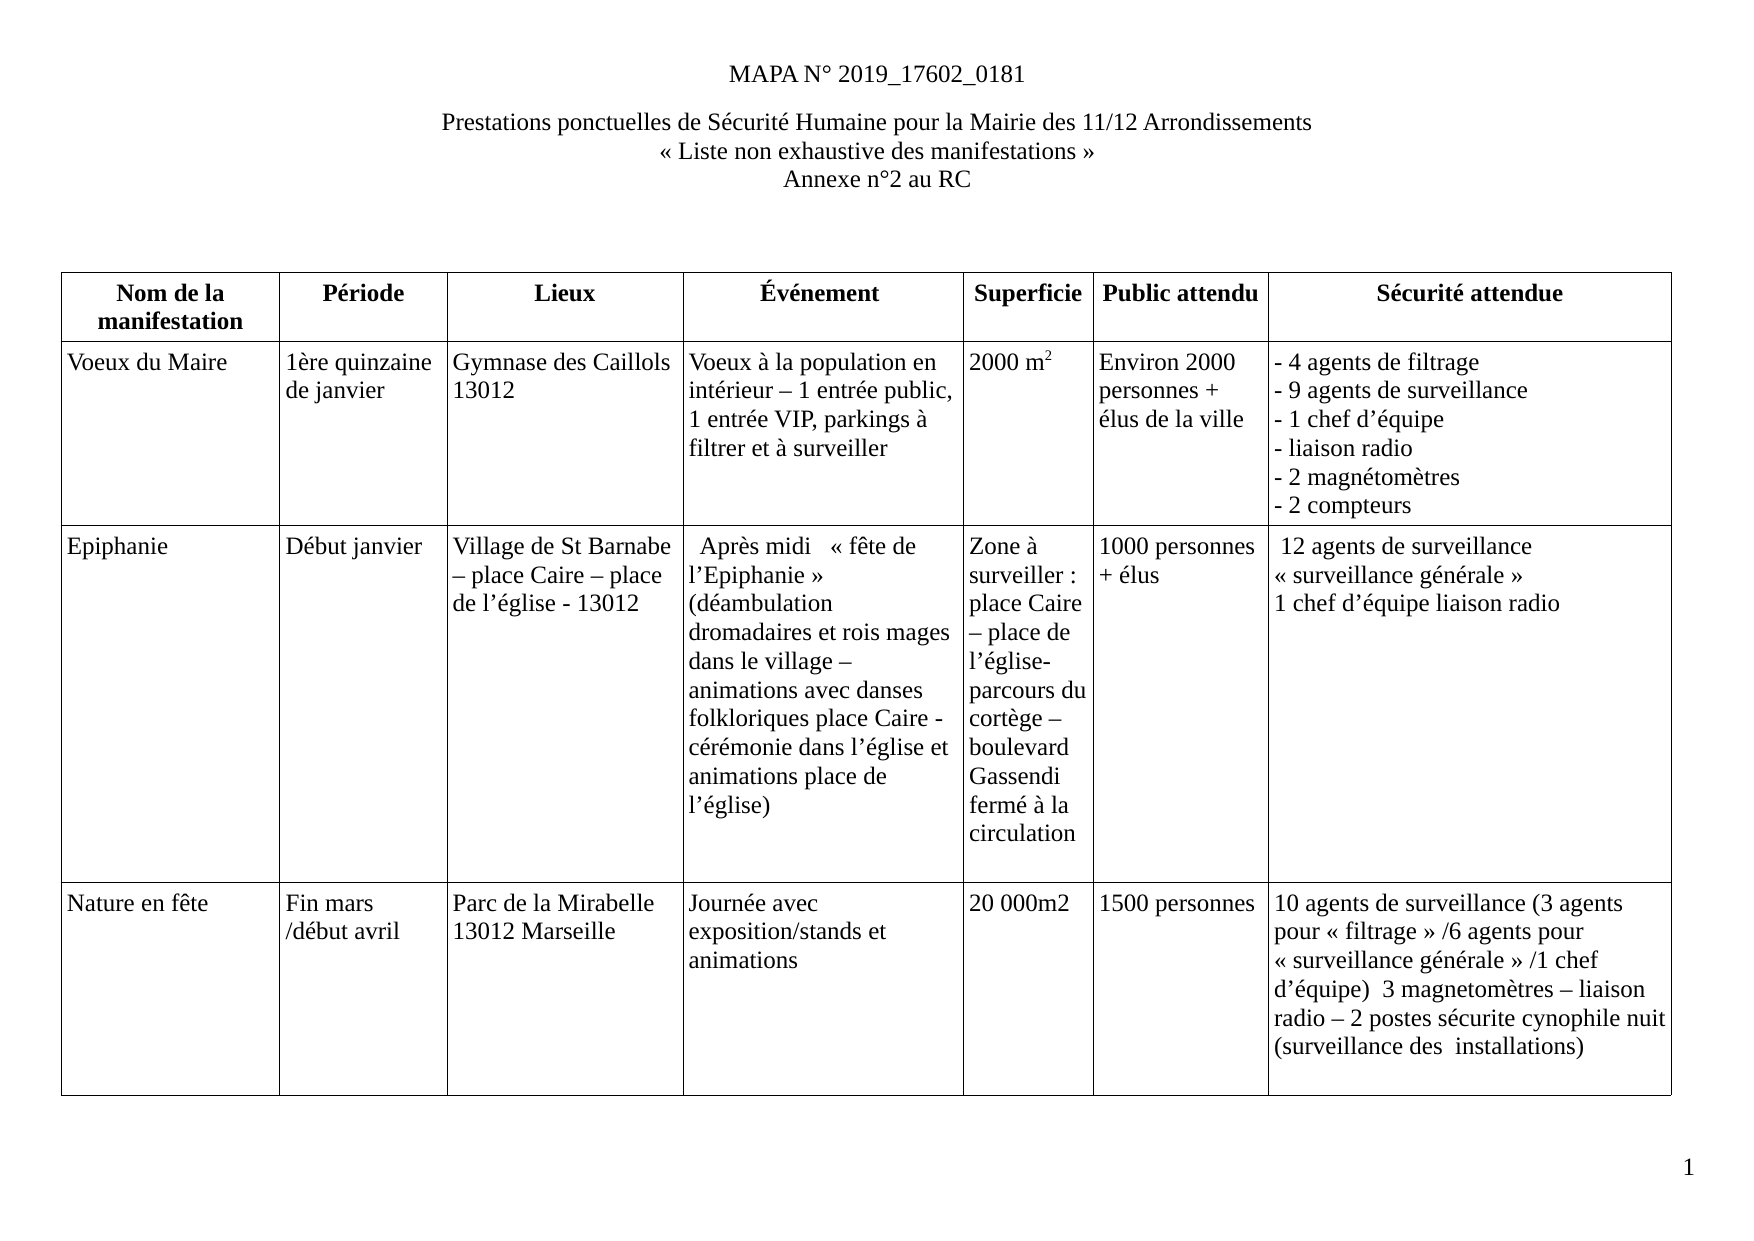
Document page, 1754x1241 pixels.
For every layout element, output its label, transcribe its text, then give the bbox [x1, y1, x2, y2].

table_cell Village de St Barnabe – place Caire – place de l’église - 13012 [448, 526, 683, 882]
table_header Événement [684, 273, 963, 341]
table_cell Environ 2000 personnes + élus de la ville [1094, 342, 1268, 525]
table_header Nom de la manifestation [62, 273, 279, 341]
table_header Lieux [448, 273, 683, 341]
table_cell Parc de la Mirabelle 13012 Marseille [448, 883, 683, 1094]
table_cell Nature en fête [62, 883, 279, 1094]
table_cell 1ère quinzaine de janvier [280, 342, 447, 525]
table_cell Gymnase des Caillols 13012 [448, 342, 683, 525]
table_cell Après midi « fête de l’Epiphanie » (déambulation dromadaires et rois mages dans le village – animations avec danses folkloriques place Caire - cérémonie dans l’église et animations place de l’église) [684, 526, 963, 882]
table_header Période [280, 273, 447, 341]
table_cell 1000 personnes + élus [1094, 526, 1268, 882]
table_header Public attendu [1094, 273, 1268, 341]
table_cell Voeux à la population en intérieur – 1 entrée public, 1 entrée VIP, parkings à filtrer et à surveiller [684, 342, 963, 525]
table_cell 1500 personnes [1094, 883, 1268, 1094]
table_cell Zone à surveiller : place Caire – place de l’église- parcours du cortège – boulevard Gassendi fermé à la circulation [964, 526, 1093, 882]
table_cell Voeux du Maire [62, 342, 279, 525]
table_cell 10 agents de surveillance (3 agents pour « filtrage » /6 agents pour « surveillance générale » /1 chef d’équipe) 3 magnetomètres – liaison radio – 2 postes sécurite cynophile nuit (surveillance des installations) [1269, 883, 1671, 1094]
table_cell Epiphanie [62, 526, 279, 882]
table_cell 2000 m2 [964, 342, 1093, 525]
table_cell - 4 agents de filtrage - 9 agents de surveillance - 1 chef d’équipe - liaison radio - 2 magnétomètres - 2 compteurs [1269, 342, 1671, 525]
table_cell 12 agents de surveillance « surveillance générale » 1 chef d’équipe liaison radio [1269, 526, 1671, 882]
table_cell 20 000m2 [964, 883, 1093, 1094]
table_cell Fin mars /début avril [280, 883, 447, 1094]
table_header Superficie [964, 273, 1093, 341]
table_header Sécurité attendue [1269, 273, 1671, 341]
table_cell Journée avec exposition/stands et animations [684, 883, 963, 1094]
table_cell Début janvier [280, 526, 447, 882]
